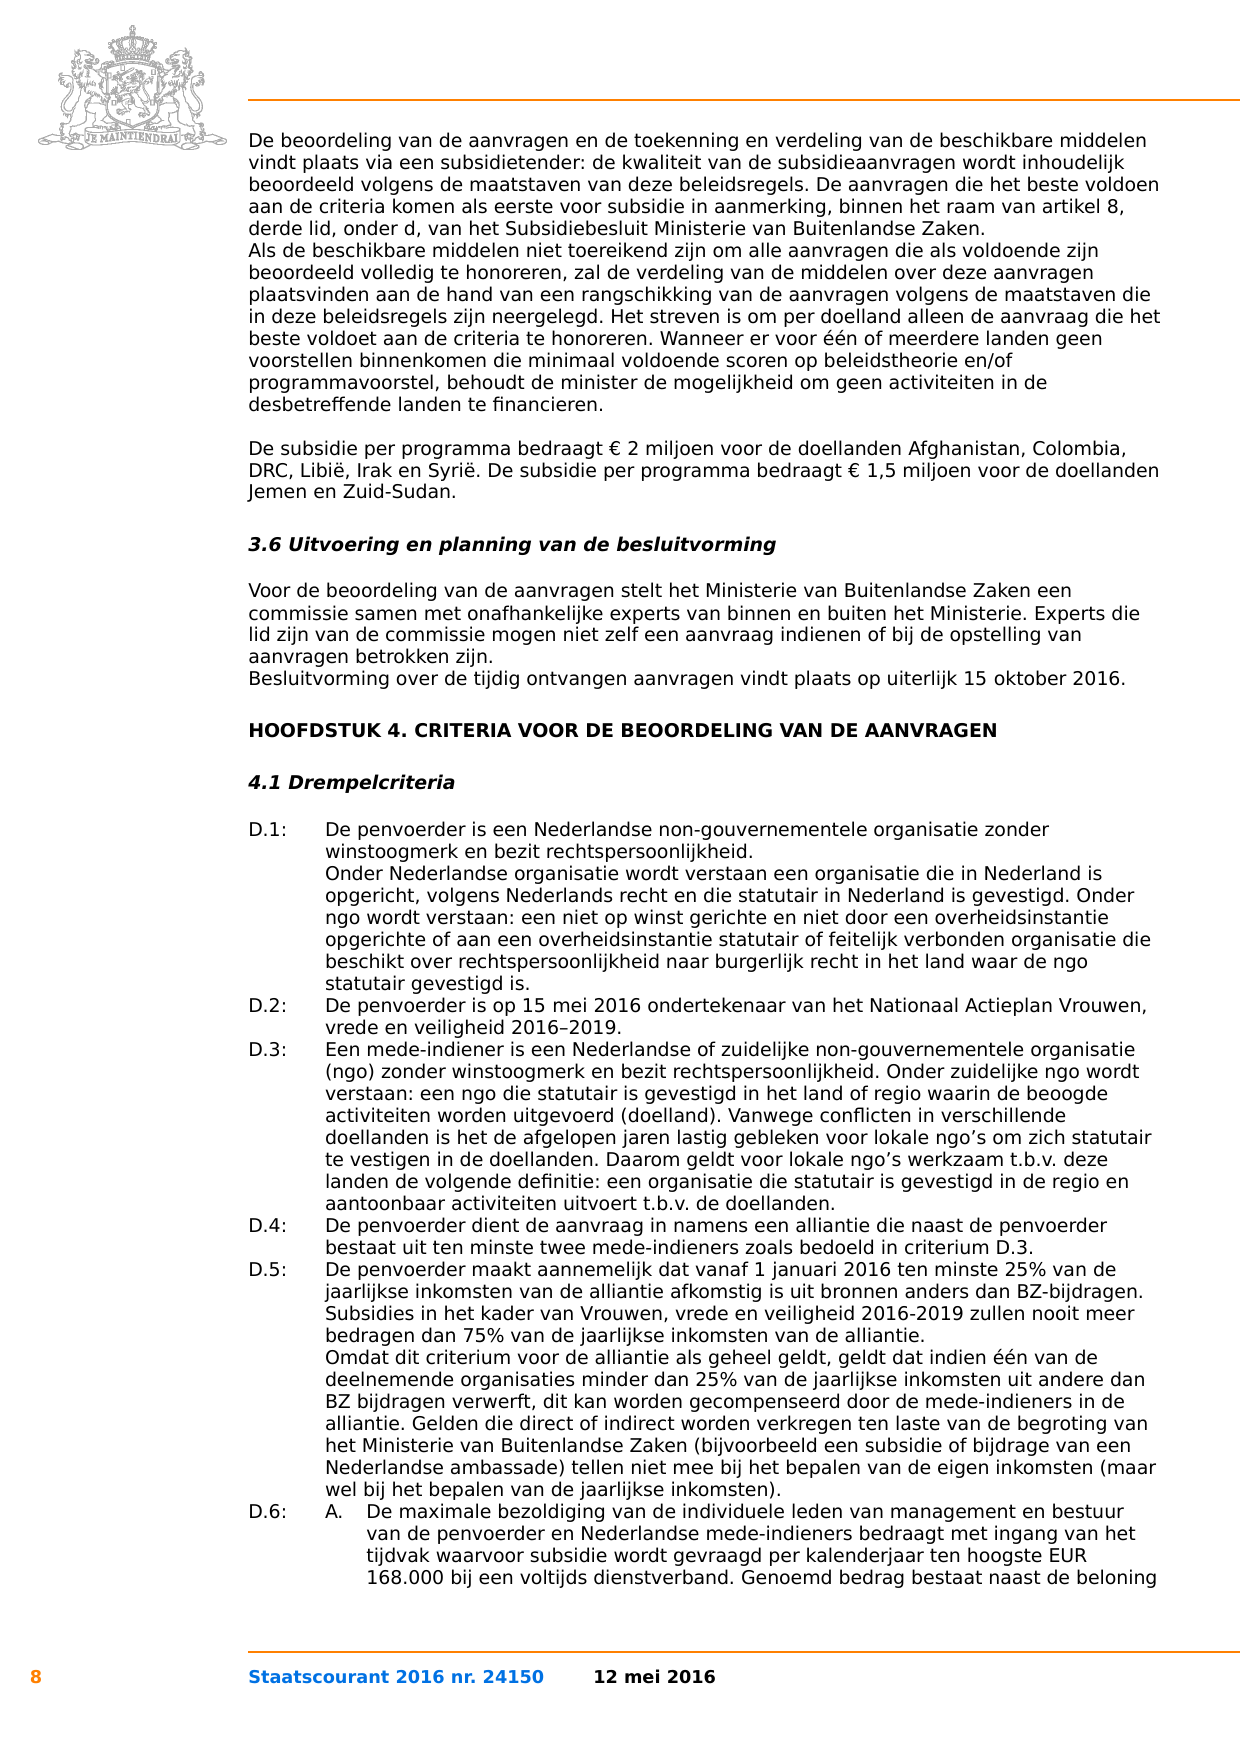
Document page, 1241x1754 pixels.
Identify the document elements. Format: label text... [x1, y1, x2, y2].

text D.3: Een mede-indiener is een Nederlandse of zuidelijke non-gouvernementele organisatie (ngo) zonder winstoogmerk en bezit rechtspersoonlijkheid. Onder zuidelijke ngo wordt verstaan: een ngo die statutair is gevestigd in het land of regio waarin de beoogde activiteiten worden uitgevoerd (doelland). Vanwege conflicten in verschillende doellanden is het de afgelopen jaren lastig gebleken voor lokale ngo’s om zich statutair te vestigen in de doellanden. Daarom geldt voor lokale ngo’s werkzaam t.b.v. deze landen de volgende definitie: een organisatie die statutair is gevestigd in de regio en aantoonbaar activiteiten uitvoert t.b.v. de doellanden. [248, 1039, 1163, 1215]
text Omdat dit criterium voor de alliantie als geheel geldt, geldt dat indien één van de deelnemende organisaties minder dan 25% van de jaarlijkse inkomsten uit andere dan BZ bijdragen verwerft, dit kan worden gecompenseerd door de mede-indieners in de alliantie. Gelden die direct of indirect worden verkregen ten laste van de begroting van het Ministerie van Buitenlandse Zaken (bijvoorbeeld een subsidie of bijdrage van een Nederlandse ambassade) tellen niet mee bij het bepalen van de eigen inkomsten (maar wel bij het bepalen van de jaarlijkse inkomsten). [325, 1347, 1163, 1501]
subtitle HOOFDSTUK 4. CRITERIA VOOR DE BEOORDELING VAN DE AANVRAGEN [248, 720, 1163, 742]
subtitle 4.1 Drempelcriteria [248, 772, 1163, 794]
subtitle 3.6 Uitvoering en planning van de besluitvorming [248, 533, 1163, 555]
text Besluitvorming over de tijdig ontvangen aanvragen vindt plaats op uiterlijk 15 oktober 2016. [248, 668, 1163, 690]
text D.2: De penvoerder is op 15 mei 2016 ondertekenaar van het Nationaal Actieplan Vrouwen, vrede en veiligheid 2016–2019. [248, 995, 1163, 1039]
text Voor de beoordeling van de aanvragen stelt het Ministerie van Buitenlandse Zaken een commissie samen met onafhankelijke experts van binnen en buiten het Ministerie. Experts die lid zijn van de commissie mogen niet zelf een aanvraag indienen of bij de opstelling van aanvragen betrokken zijn. [248, 580, 1163, 668]
picture [38, 25, 227, 150]
text De subsidie per programma bedraagt € 2 miljoen voor de doellanden Afghanistan, Colombia, DRC, Libië, Irak en Syrië. De subsidie per programma bedraagt € 1,5 miljoen voor de doellanden Jemen en Zuid-Sudan. [248, 437, 1163, 503]
text Als de beschikbare middelen niet toereikend zijn om alle aanvragen die als voldoende zijn beoordeeld volledig te honoreren, zal de verdeling van de middelen over deze aanvragen plaatsvinden aan de hand van een rangschikking van de aanvragen volgens de maatstaven die in deze beleidsregels zijn neergelegd. Het streven is om per doelland alleen de aanvraag die het beste voldoet aan de criteria te honoreren. Wanneer er voor één of meerdere landen geen voorstellen binnenkomen die minimaal voldoende scoren op beleidstheorie en/of programmavoorstel, behoudt de minister de mogelijkheid om geen activiteiten in de desbetreffende landen te financieren. [248, 240, 1163, 416]
text D.5: De penvoerder maakt aannemelijk dat vanaf 1 januari 2016 ten minste 25% van de jaarlijkse inkomsten van de alliantie afkomstig is uit bronnen anders dan BZ-bijdragen. Subsidies in het kader van Vrouwen, vrede en veiligheid 2016-2019 zullen nooit meer bedragen dan 75% van de jaarlijkse inkomsten van de alliantie. [248, 1259, 1163, 1347]
text D.6: A. De maximale bezoldiging van de individuele leden van management en bestuur van de penvoerder en Nederlandse mede-indieners bedraagt met ingang van het tijdvak waarvoor subsidie wordt gevraagd per kalenderjaar ten hoogste EUR 168.000 bij een voltijds dienstverband. Genoemd bedrag bestaat naast de beloning [248, 1501, 1163, 1588]
text Onder Nederlandse organisatie wordt verstaan een organisatie die in Nederland is opgericht, volgens Nederlands recht en die statutair in Nederland is gevestigd. Onder ngo wordt verstaan: een niet op winst gerichte en niet door een overheidsinstantie opgerichte of aan een overheidsinstantie statutair of feitelijk verbonden organisatie die beschikt over rechtspersoonlijkheid naar burgerlijk recht in het land waar de ngo statutair gevestigd is. [325, 863, 1163, 995]
text D.4: De penvoerder dient de aanvraag in namens een alliantie die naast de penvoerder bestaat uit ten minste twee mede-indieners zoals bedoeld in criterium D.3. [248, 1215, 1163, 1259]
text De beoordeling van de aanvragen en de toekenning en verdeling van de beschikbare middelen vindt plaats via een subsidietender: de kwaliteit van de subsidieaanvragen wordt inhoudelijk beoordeeld volgens de maatstaven van deze beleidsregels. De aanvragen die het beste voldoen aan de criteria komen als eerste voor subsidie in aanmerking, binnen het raam van artikel 8, derde lid, onder d, van het Subsidiebesluit Ministerie van Buitenlandse Zaken. [248, 130, 1163, 240]
text D.1: De penvoerder is een Nederlandse non-gouvernementele organisatie zonder winstoogmerk en bezit rechtspersoonlijkheid. [248, 819, 1163, 863]
